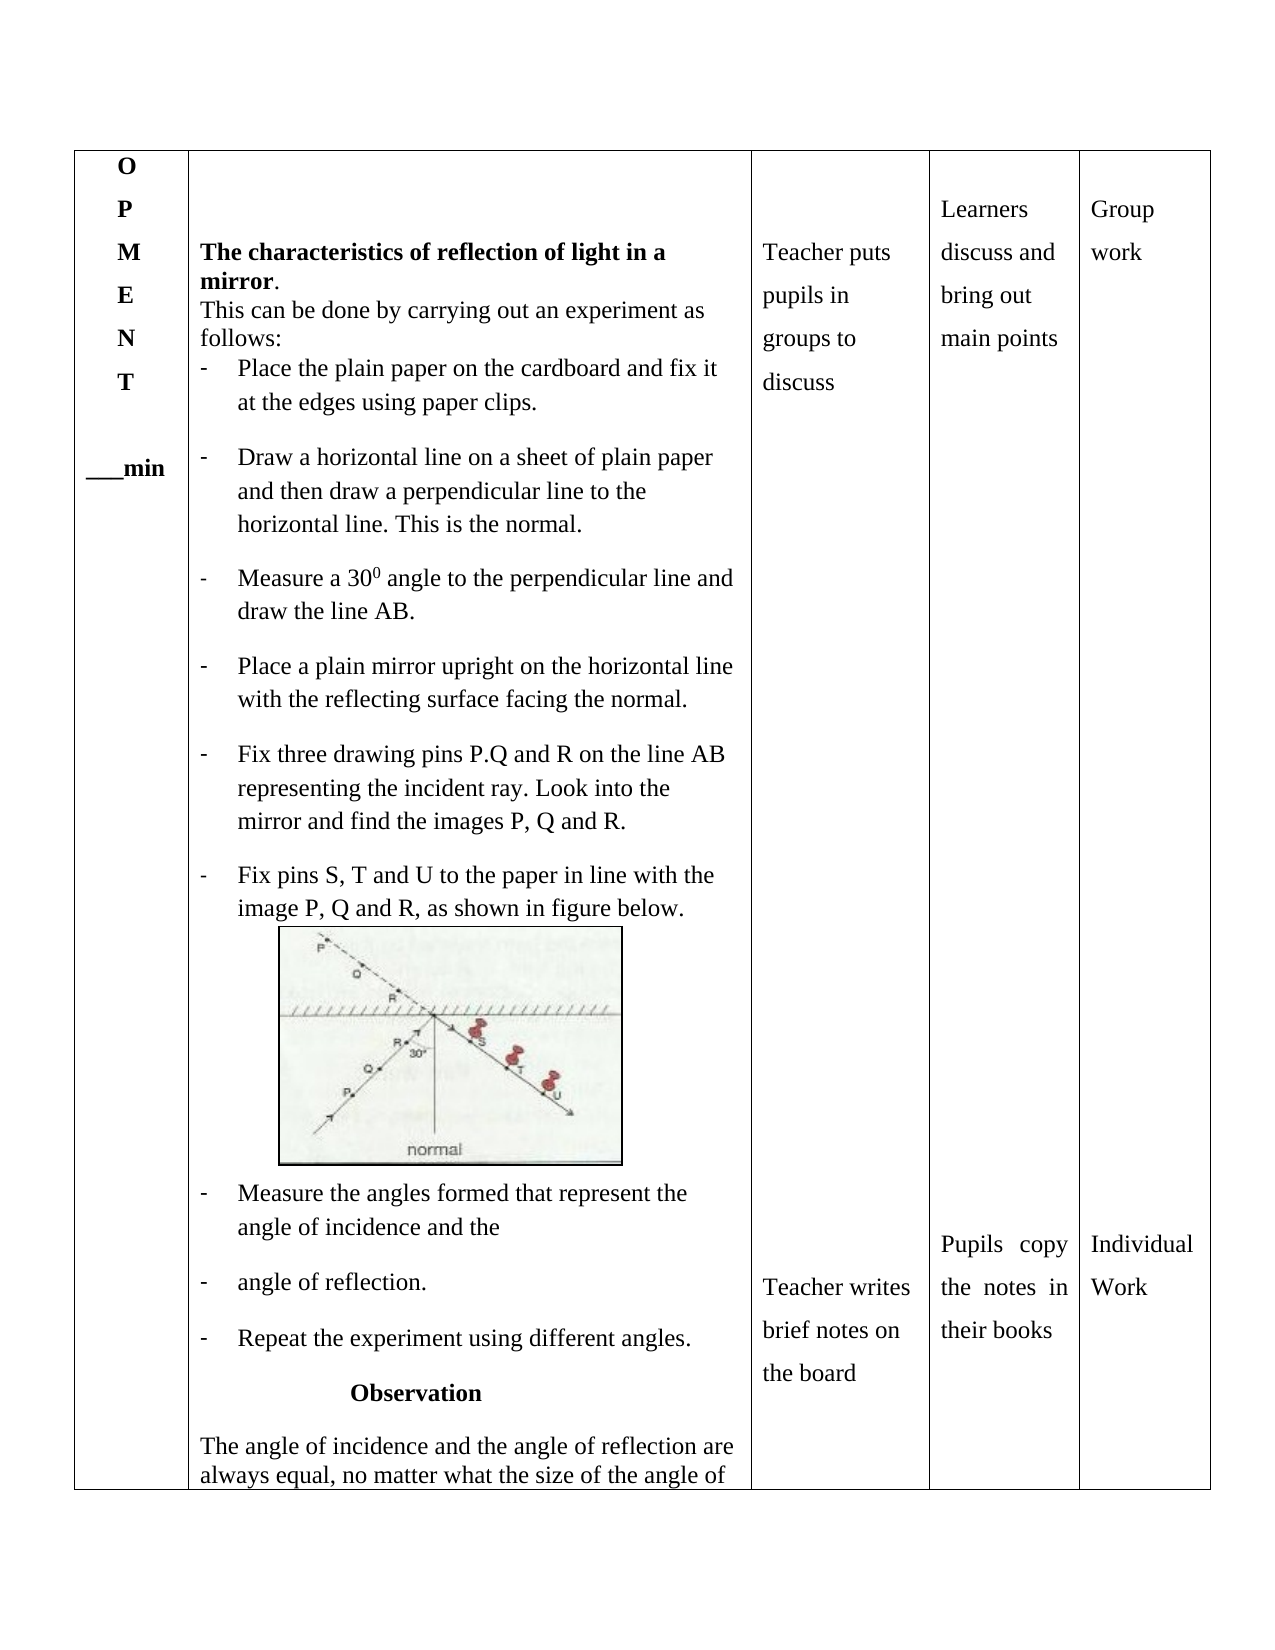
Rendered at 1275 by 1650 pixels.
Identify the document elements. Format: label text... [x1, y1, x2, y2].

table_cell Group work Individual Work [1080, 151, 1210, 1489]
table_cell O P M E N T ___min [75, 151, 188, 1489]
table_cell Learners discuss and bring out main points Pupils copy the notes in their books [930, 151, 1079, 1489]
table_cell The characteristics of reflection of light in a mirror. This can be done by carrying out an experiment as follows: Place the plain paper on the cardboard and fix it at the edges using paper clips. Draw a horizontal line on a sheet of plain paper and then draw a perpendicular line to the horizontal line. This is the normal. Measure a 300 angle to the perpendicular line and draw the line AB. Place a plain mirror upright on the horizontal line with the reflecting surface facing the normal. Fix three drawing pins P.Q and R on the line AB representing the incident ray. Look into the mirror and find the images P, Q and R. Fix pins S, T and U to the paper in line with the image P, Q and R, as shown in figure below. Measure the angles formed that represent the angle of incidence and the angle of reflection. Repeat the experiment using different angles. Observation The angle of incidence and the angle of reflection are always equal, no matter what the size of the angle of [189, 151, 751, 1489]
table_cell Teacher puts pupils in groups to discuss Teacher writes brief notes on the board [752, 151, 929, 1489]
